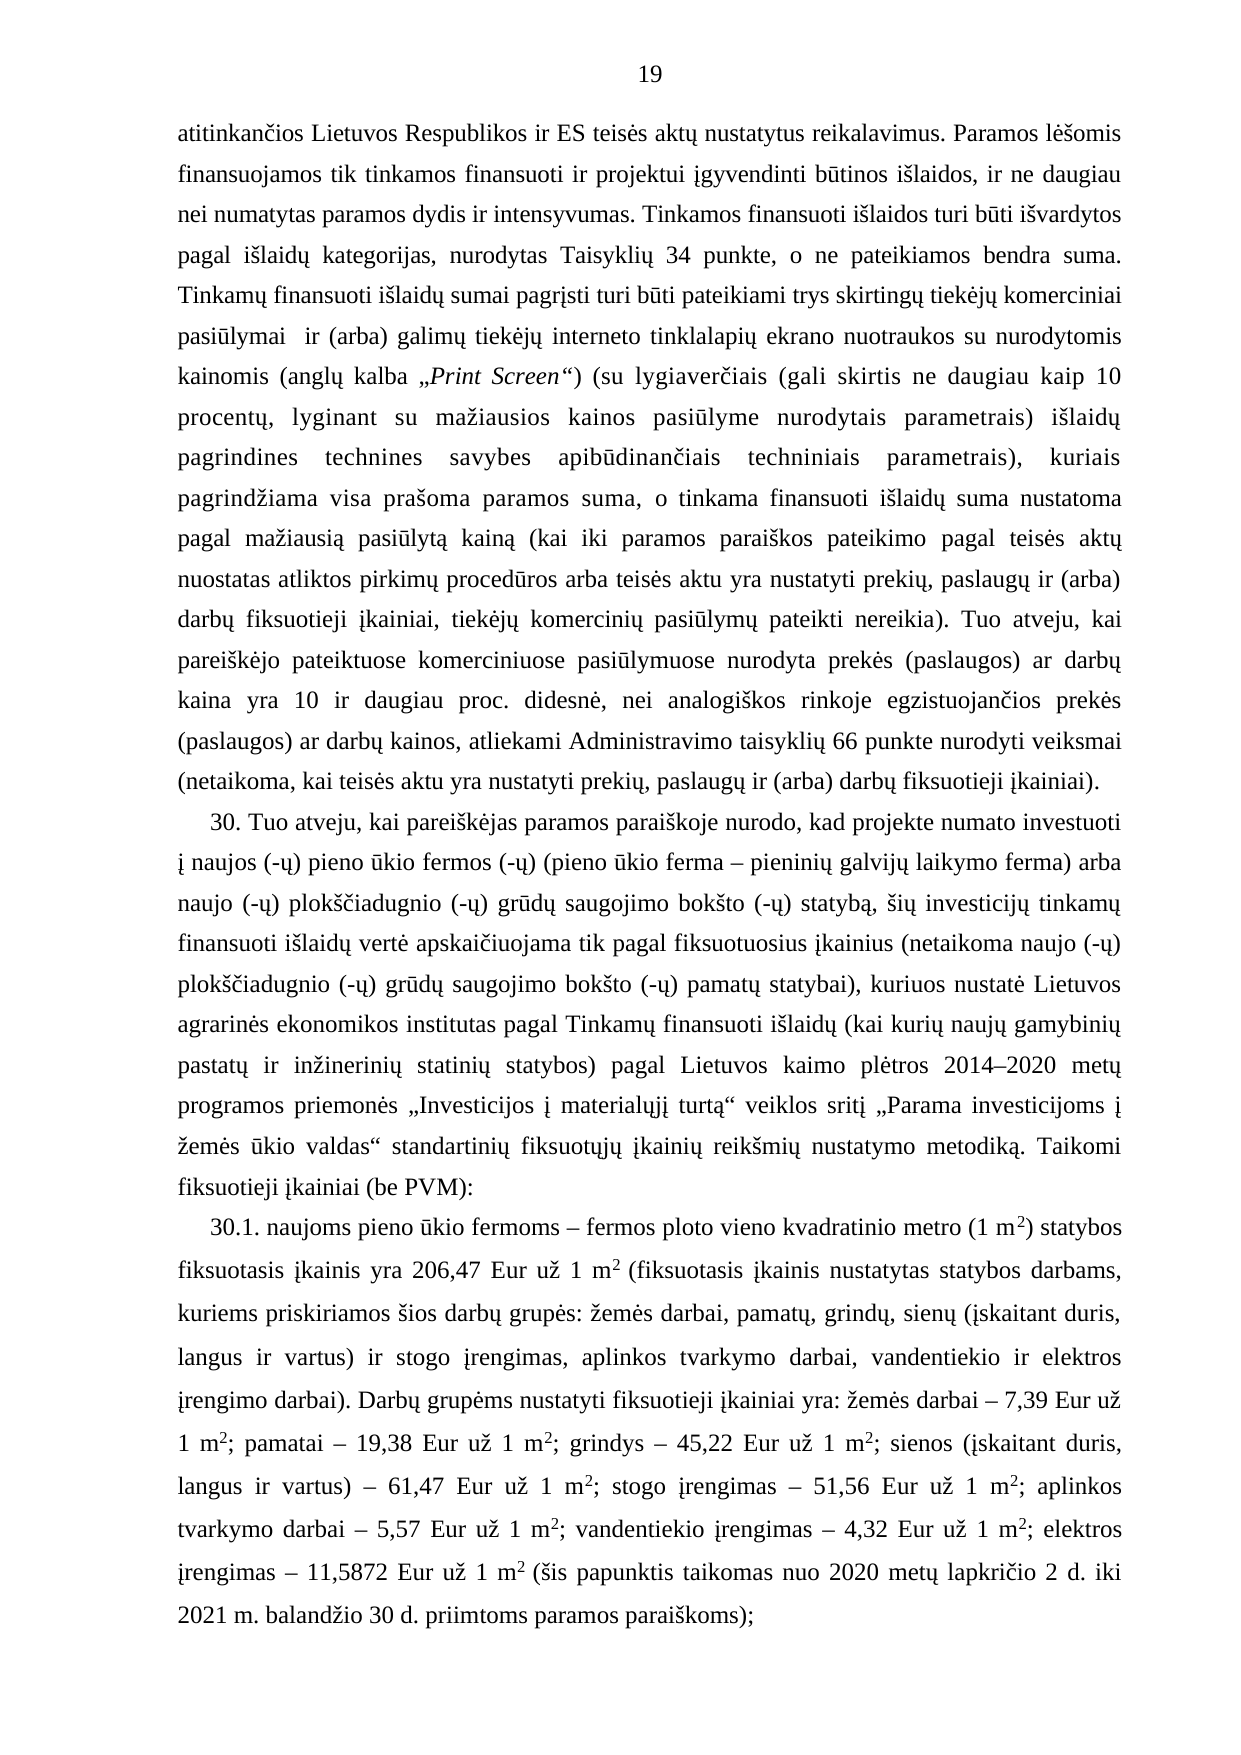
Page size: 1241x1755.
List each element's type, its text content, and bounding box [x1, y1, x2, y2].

text atitinkančios Lietuvos Respublikos ir ES teisės aktų nustatytus reikalavimus. Paramos lėšomis finansuojamos tik tinkamos finansuoti ir projektui įgyvendinti būtinos išlaidos, ir ne daugiau nei numatytas paramos dydis ir intensyvumas. Tinkamos finansuoti išlaidos turi būti išvardytos pagal išlaidų kategorijas, nurodytas Taisyklių 34 punkte, o ne pateikiamos bendra suma. Tinkamų finansuoti išlaidų sumai pagrįsti turi būti pateikiami trys skirtingų tiekėjų komerciniai pasiūlymai ir (arba) galimų tiekėjų interneto tinklalapių ekrano nuotraukos su nurodytomis kainomis (anglų kalba „Print Screen“) (su lygiaverčiais (gali skirtis ne daugiau kaip 10 procentų, lyginant su mažiausios kainos pasiūlyme nurodytais parametrais) išlaidų pagrindines technines savybes apibūdinančiais techniniais parametrais), kuriais pagrindžiama visa prašoma paramos suma, o tinkama finansuoti išlaidų suma nustatoma pagal mažiausią pasiūlytą kainą (kai iki paramos paraiškos pateikimo pagal teisės aktų nuostatas atliktos pirkimų procedūros arba teisės aktu yra nustatyti prekių, paslaugų ir (arba) darbų fiksuotieji įkainiai, tiekėjų komercinių pasiūlymų pateikti nereikia). Tuo atveju, kai pareiškėjo pateiktuose komerciniuose pasiūlymuose nurodyta prekės (paslaugos) ar darbų kaina yra 10 ir daugiau proc. didesnė, nei analogiškos rinkoje egzistuojančios prekės (paslaugos) ar darbų kainos, atliekami Administravimo taisyklių 66 punkte nurodyti veiksmai (netaikoma, kai teisės aktu yra nustatyti prekių, paslaugų ir (arba) darbų fiksuotieji įkainiai). [177, 118, 1122, 795]
text 30. Tuo atveju, kai pareiškėjas paramos paraiškoje nurodo, kad projekte numato investuoti į naujos (-ų) pieno ūkio fermos (-ų) (pieno ūkio ferma – pieninių galvijų laikymo ferma) arba naujo (-ų) plokščiadugnio (-ų) grūdų saugojimo bokšto (-ų) statybą, šių investicijų tinkamų finansuoti išlaidų vertė apskaičiuojama tik pagal fiksuotuosius įkainius (netaikoma naujo (-ų) plokščiadugnio (-ų) grūdų saugojimo bokšto (-ų) pamatų statybai), kuriuos nustatė Lietuvos agrarinės ekonomikos institutas pagal Tinkamų finansuoti išlaidų (kai kurių naujų gamybinių pastatų ir inžinerinių statinių statybos) pagal Lietuvos kaimo plėtros 2014–2020 metų programos priemonės „Investicijos į materialųjį turtą“ veiklos sritį „Parama investicijoms į žemės ūkio valdas“ standartinių fiksuotųjų įkainių reikšmių nustatymo metodiką. Taikomi fiksuotieji įkainiai (be PVM): [177, 807, 1122, 1200]
text 30.1. naujoms pieno ūkio fermoms – fermos ploto vieno kvadratinio metro (1 m2) statybos fiksuotasis įkainis yra 206,47 Eur už 1 m2 (fiksuotasis įkainis nustatytas statybos darbams, kuriems priskiriamos šios darbų grupės: žemės darbai, pamatų, grindų, sienų (įskaitant duris, langus ir vartus) ir stogo įrengimas, aplinkos tvarkymo darbai, vandentiekio ir elektros įrengimo darbai). Darbų grupėms nustatyti fiksuotieji įkainiai yra: žemės darbai – 7,39 Eur už 1 m2; pamatai – 19,38 Eur už 1 m2; grindys – 45,22 Eur už 1 m2; sienos (įskaitant duris, langus ir vartus) – 61,47 Eur už 1 m2; stogo įrengimas – 51,56 Eur už 1 m2; aplinkos tvarkymo darbai – 5,57 Eur už 1 m2; vandentiekio įrengimas – 4,32 Eur už 1 m2; elektros įrengimas – 11,5872 Eur už 1 m2 (šis papunktis taikomas nuo 2020 metų lapkričio 2 d. iki 2021 m. balandžio 30 d. priimtoms paramos paraiškoms); [177, 1212, 1122, 1629]
